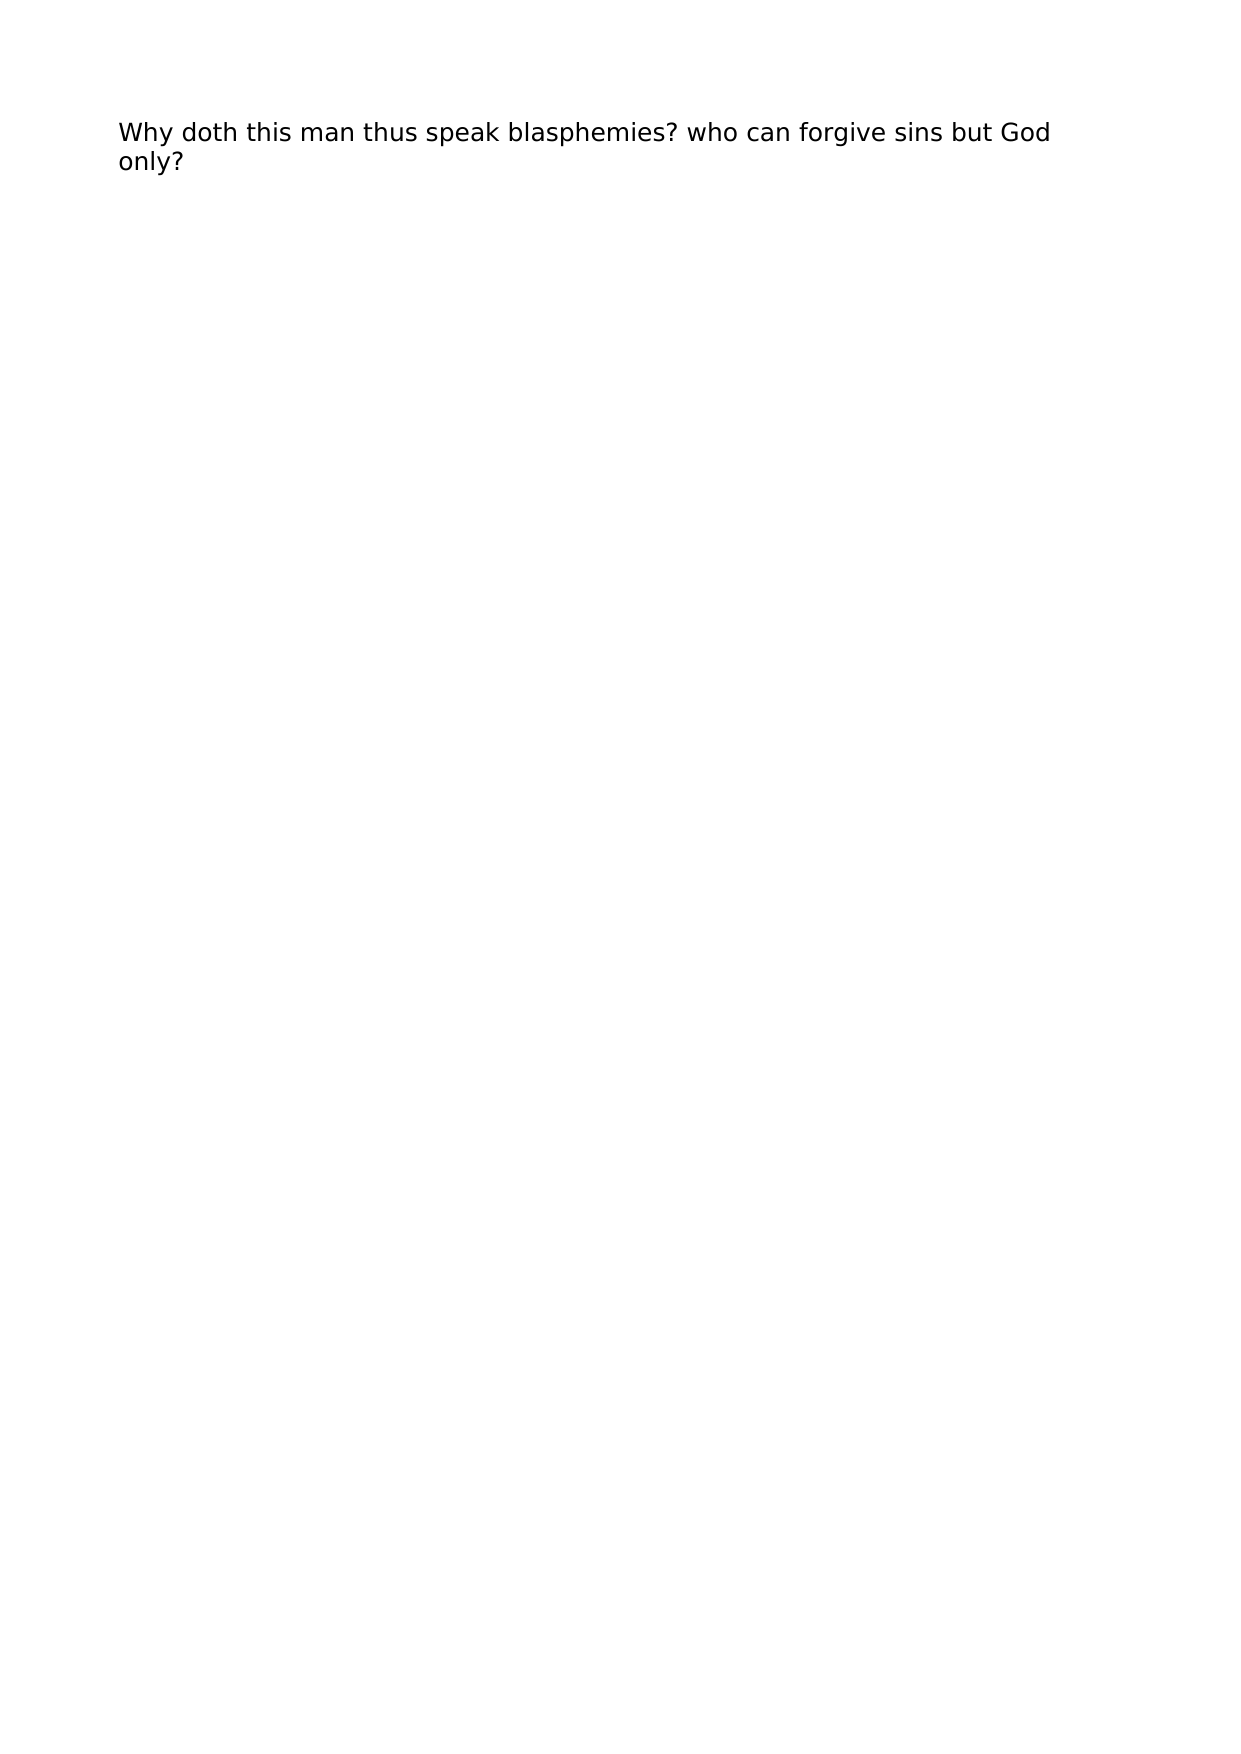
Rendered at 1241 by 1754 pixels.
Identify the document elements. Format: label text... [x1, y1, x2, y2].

text Why doth this man thus speak blasphemies? who can forgive sins but God only? [118, 118, 1122, 176]
